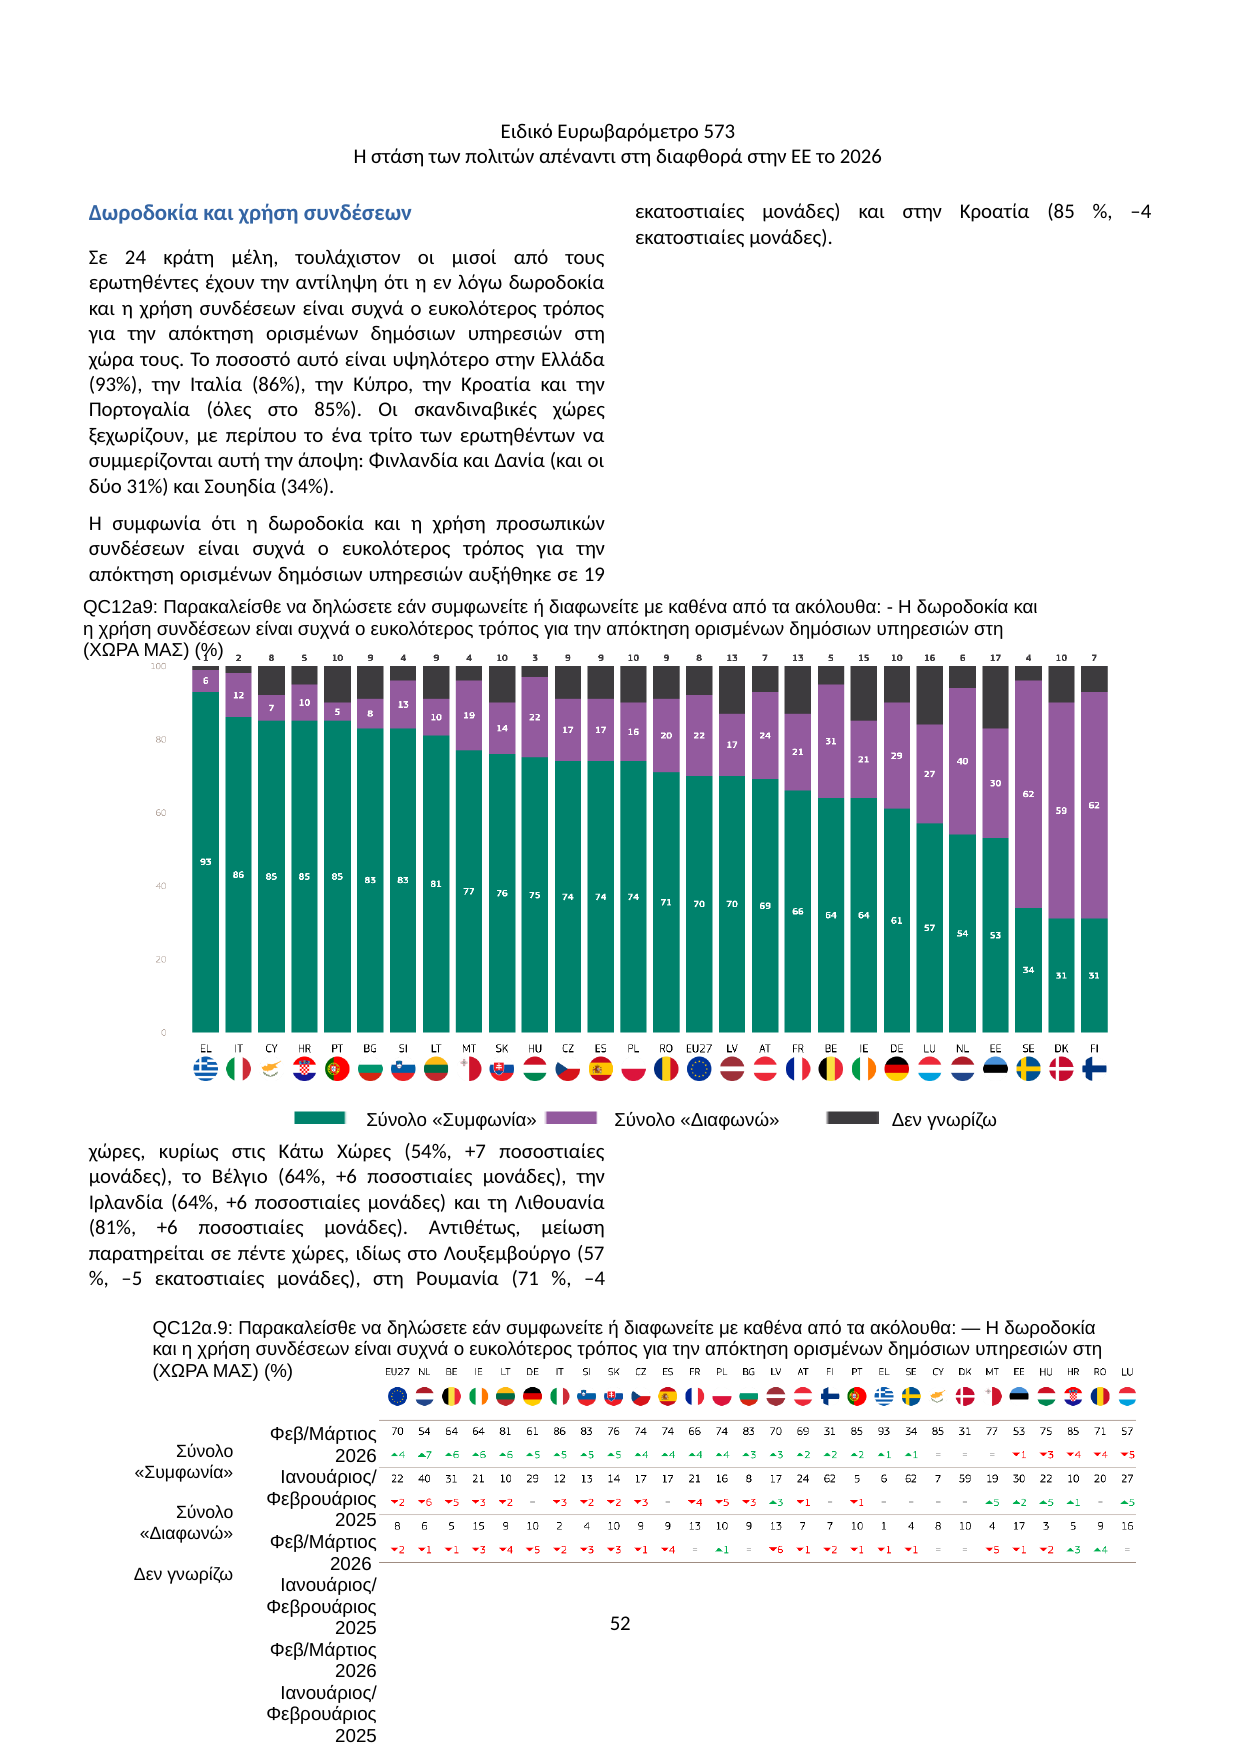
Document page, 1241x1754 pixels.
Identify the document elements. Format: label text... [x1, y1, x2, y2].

picture [144, 645, 1114, 1085]
picture [693, 1115, 700, 1124]
text Η συμφωνία ότι η δωροδοκία και η χρήση προσωπικών συνδέσεων είναι συχνά ο ευκολότερος τρόπος για την απόκτηση ορισμένων δημόσιων υπηρεσιών αυξήθηκε σε 19 χώρες, κυρίως στις Κάτω Χώρες (54%, +7 ποσοστιαίες μονάδες), το Βέλγιο (64%, +6 ποσοστιαίες μονάδες), την Ιρλανδία (64%, +6 ποσοστιαίες μονάδες) και τη Λιθουανία (81%, +6 ποσοστιαίες μονάδες). Αντιθέτως, μείωση παρατηρείται σε πέντε χώρες, ιδίως στο Λουξεμβούργο (57 %, –5 εκατοστιαίες μονάδες), στη Ρουμανία (71 %, –4 εκατοστιαίες μονάδες) και στην Κροατία (85 %, –4 εκατοστιαίες μονάδες). [635, 198, 1152, 249]
text Η συμφωνία ότι η δωροδοκία και η χρήση προσωπικών συνδέσεων είναι συχνά ο ευκολότερος τρόπος για την απόκτηση ορισμένων δημόσιων υπηρεσιών αυξήθηκε σε 19 χώρες, κυρίως στις Κάτω Χώρες (54%, +7 ποσοστιαίες μονάδες), το Βέλγιο (64%, +6 ποσοστιαίες μονάδες), την Ιρλανδία (64%, +6 ποσοστιαίες μονάδες) και τη Λιθουανία (81%, +6 ποσοστιαίες μονάδες). Αντιθέτως, μείωση παρατηρείται σε πέντε χώρες, ιδίως στο Λουξεμβούργο (57 %, –5 εκατοστιαίες μονάδες), στη Ρουμανία (71 %, –4 εκατοστιαίες μονάδες) και στην Κροατία (85 %, –4 εκατοστιαίες μονάδες). [88, 510, 605, 1291]
picture [379, 1356, 1136, 1567]
text Σε 24 κράτη μέλη, τουλάχιστον οι μισοί από τους ερωτηθέντες έχουν την αντίληψη ότι η εν λόγω δωροδοκία και η χρήση συνδέσεων είναι συχνά ο ευκολότερος τρόπος για την απόκτηση ορισμένων δημόσιων υπηρεσιών στη χώρα τους. Το ποσοστό αυτό είναι υψηλότερο στην Ελλάδα (93%), την Ιταλία (86%), την Κύπρο, την Κροατία και την Πορτογαλία (όλες στο 85%). Οι σκανδιναβικές χώρες ξεχωρίζουν, με περίπου το ένα τρίτο των ερωτηθέντων να συμμερίζονται αυτή την άποψη: Φινλανδία και Δανία (και οι δύο 31%) και Σουηδία (34%). [88, 244, 605, 498]
text Δωροδοκία και χρήση συνδέσεων [88, 198, 605, 226]
picture [280, 1106, 879, 1124]
picture [148, 645, 154, 653]
